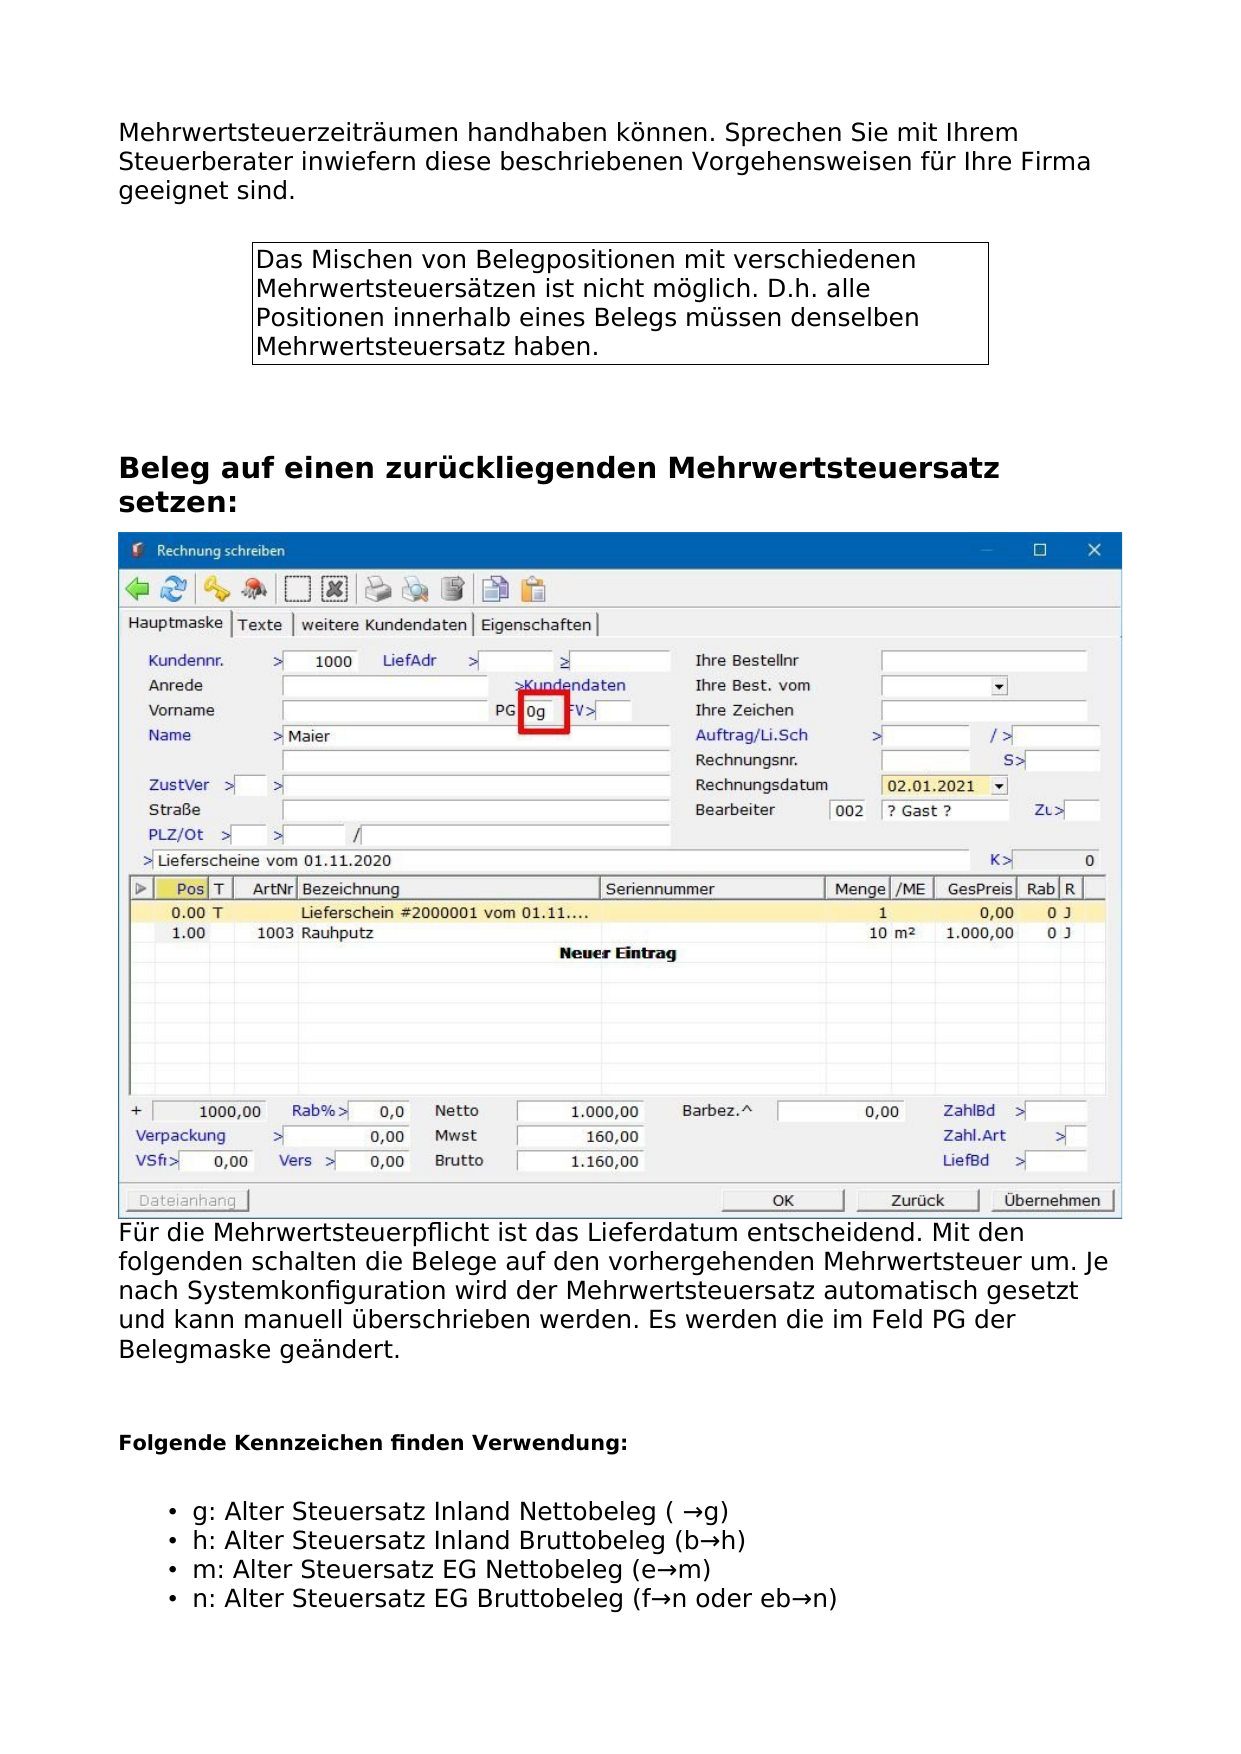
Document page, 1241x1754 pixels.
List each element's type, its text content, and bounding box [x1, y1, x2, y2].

subtitle Folgende Kennzeichen finden Verwendung: [118, 1431, 1122, 1455]
text Mehrwertsteuerzeiträumen handhaben können. Sprechen Sie mit Ihrem Steuerberater inwiefern diese beschriebenen Vorgehensweisen für Ihre Firma geeignet sind. [118, 118, 1122, 206]
list n: Alter Steuersatz EG Bruttobeleg (f→n oder eb→n) [177, 1584, 1122, 1613]
list m: Alter Steuersatz EG Nettobeleg (e→m) [177, 1555, 1122, 1584]
table_header Das Mischen von Belegpositionen mit verschiedenen Mehrwertsteuersätzen ist nicht möglich. D.h. alle Positionen innerhalb eines Belegs müssen denselben Mehrwertsteuersatz haben. [253, 243, 988, 364]
picture [118, 532, 1123, 1219]
text Für die Mehrwertsteuerpflicht ist das Lieferdatum entscheidend. Mit den folgenden schalten die Belege auf den vorhergehenden Mehrwertsteuer um. Je nach Systemkonfiguration wird der Mehrwertsteuersatz automatisch gesetzt und kann manuell überschrieben werden. Es werden die im Feld PG der Belegmaske geändert. [118, 1219, 1122, 1393]
list g: Alter Steuersatz Inland Nettobeleg ( →g) [177, 1497, 1122, 1526]
subtitle Beleg auf einen zurückliegenden Mehrwertsteuersatz setzen: [118, 452, 1122, 520]
list h: Alter Steuersatz Inland Bruttobeleg (b→h) [177, 1526, 1122, 1555]
